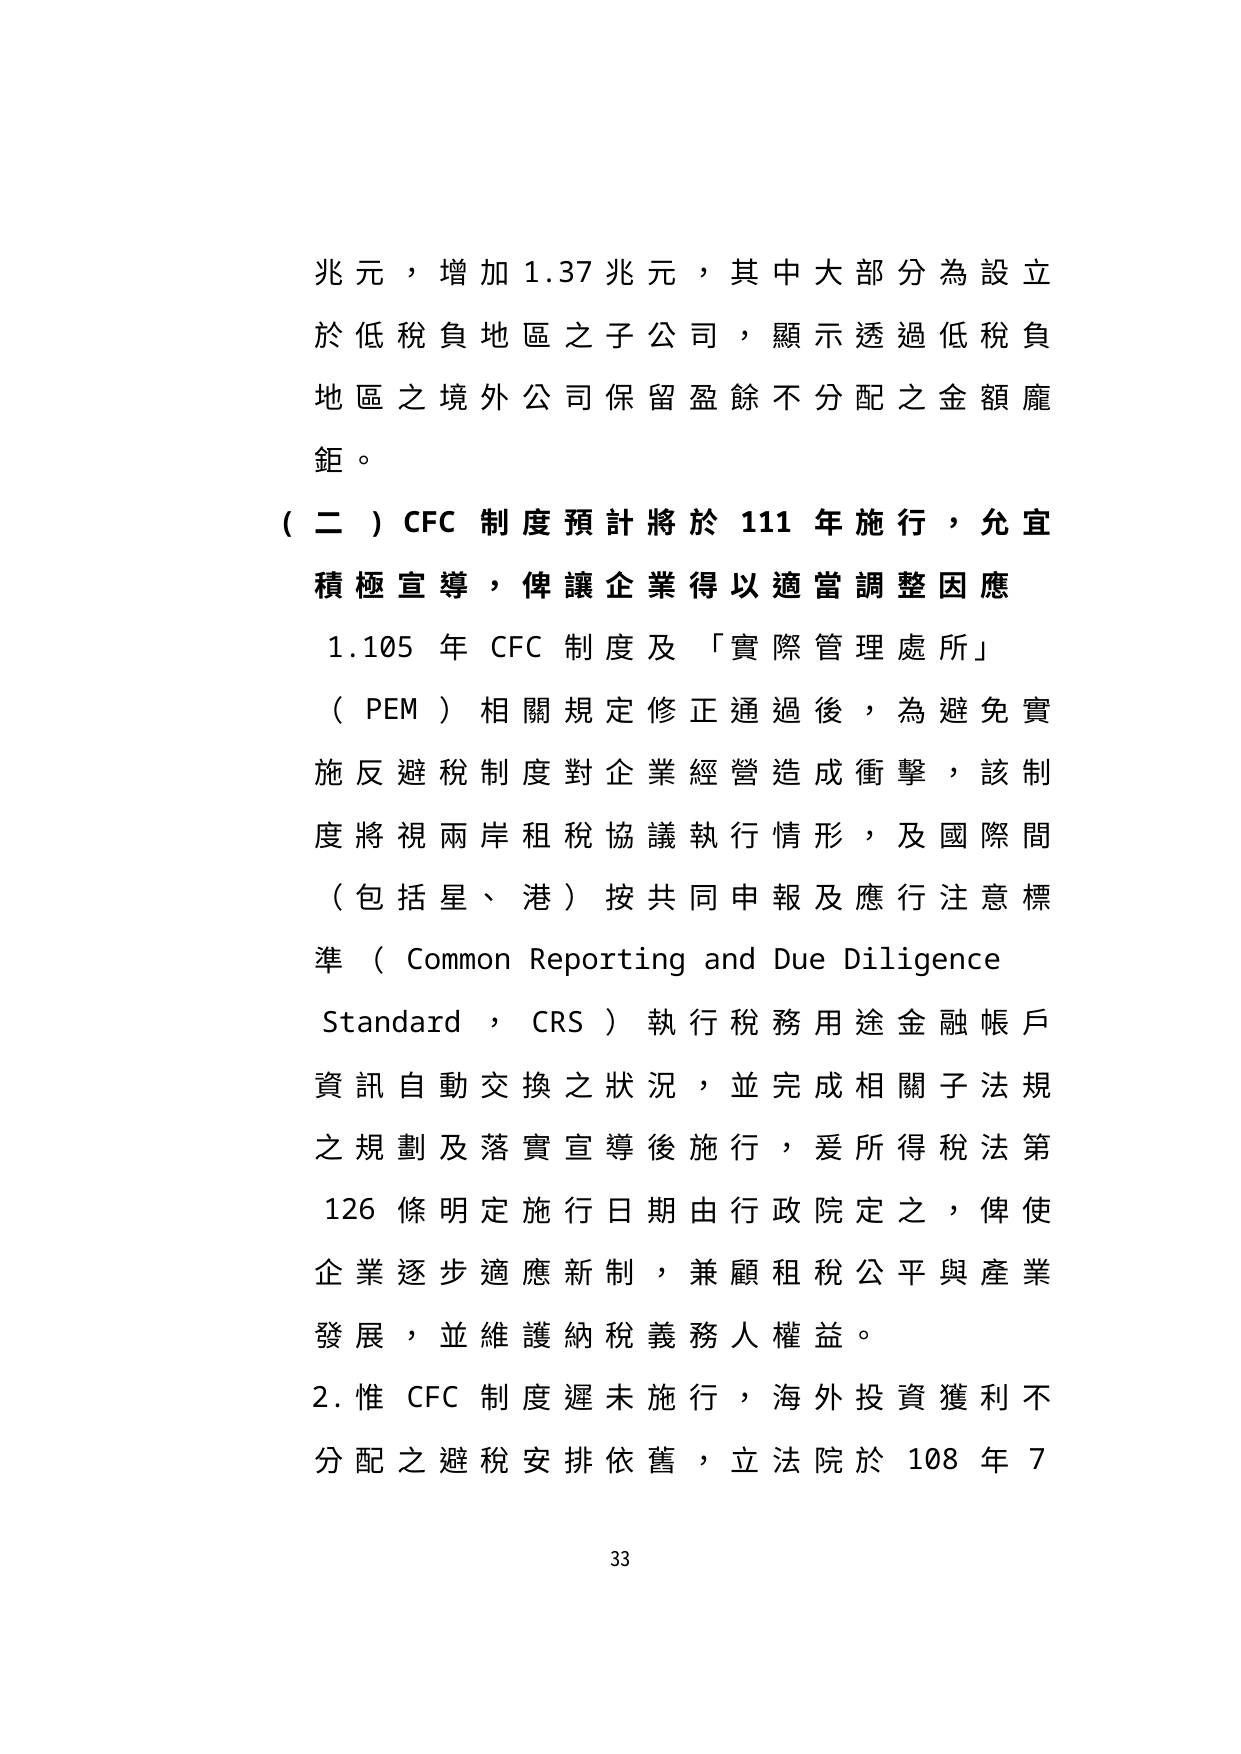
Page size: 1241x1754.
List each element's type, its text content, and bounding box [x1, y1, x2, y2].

text 2.惟CFC制度遲未施行，海外投資獲利不分配之避稅安排依舊，立法院於108年7 [271, 1354, 1058, 1479]
text 1.105年CFC制度及「實際管理處所」（PEM）相關規定修正通過後，為避免實施反避稅制度對企業經營造成衝擊，該制度將視兩岸租稅協議執行情形，及國際間（包括星、港）按共同申報及應行注意標準（Common Reporting and Due Diligence Standard，CRS）執行稅務用途金融帳戶資訊自動交換之狀況，並完成相關子法規之規劃及落實宣導後施行，爰所得稅法第126條明定施行日期由行政院定之，俾使企業逐步適應新制，兼顧租稅公平與產業發展，並維護納稅義務人權益。 [271, 604, 1058, 1354]
text 2.依據公開資訊觀測站上市櫃投資海外子公司資訊彙總表揭示，截至109年第2季，上市櫃公司境外子公司盈餘保留未分配之金額估算5.62兆元，相較104年底之4.25兆元，增加1.37兆元，其中大部分為設立於低稅負地區之子公司，顯示透過低稅負地區之境外公司保留盈餘不分配之金額龐鉅。 [271, 229, 1058, 479]
text (二) CFC制度預計將於111年施行，允宜積極宣導，俾讓企業得以適當調整因應 [242, 479, 1058, 604]
